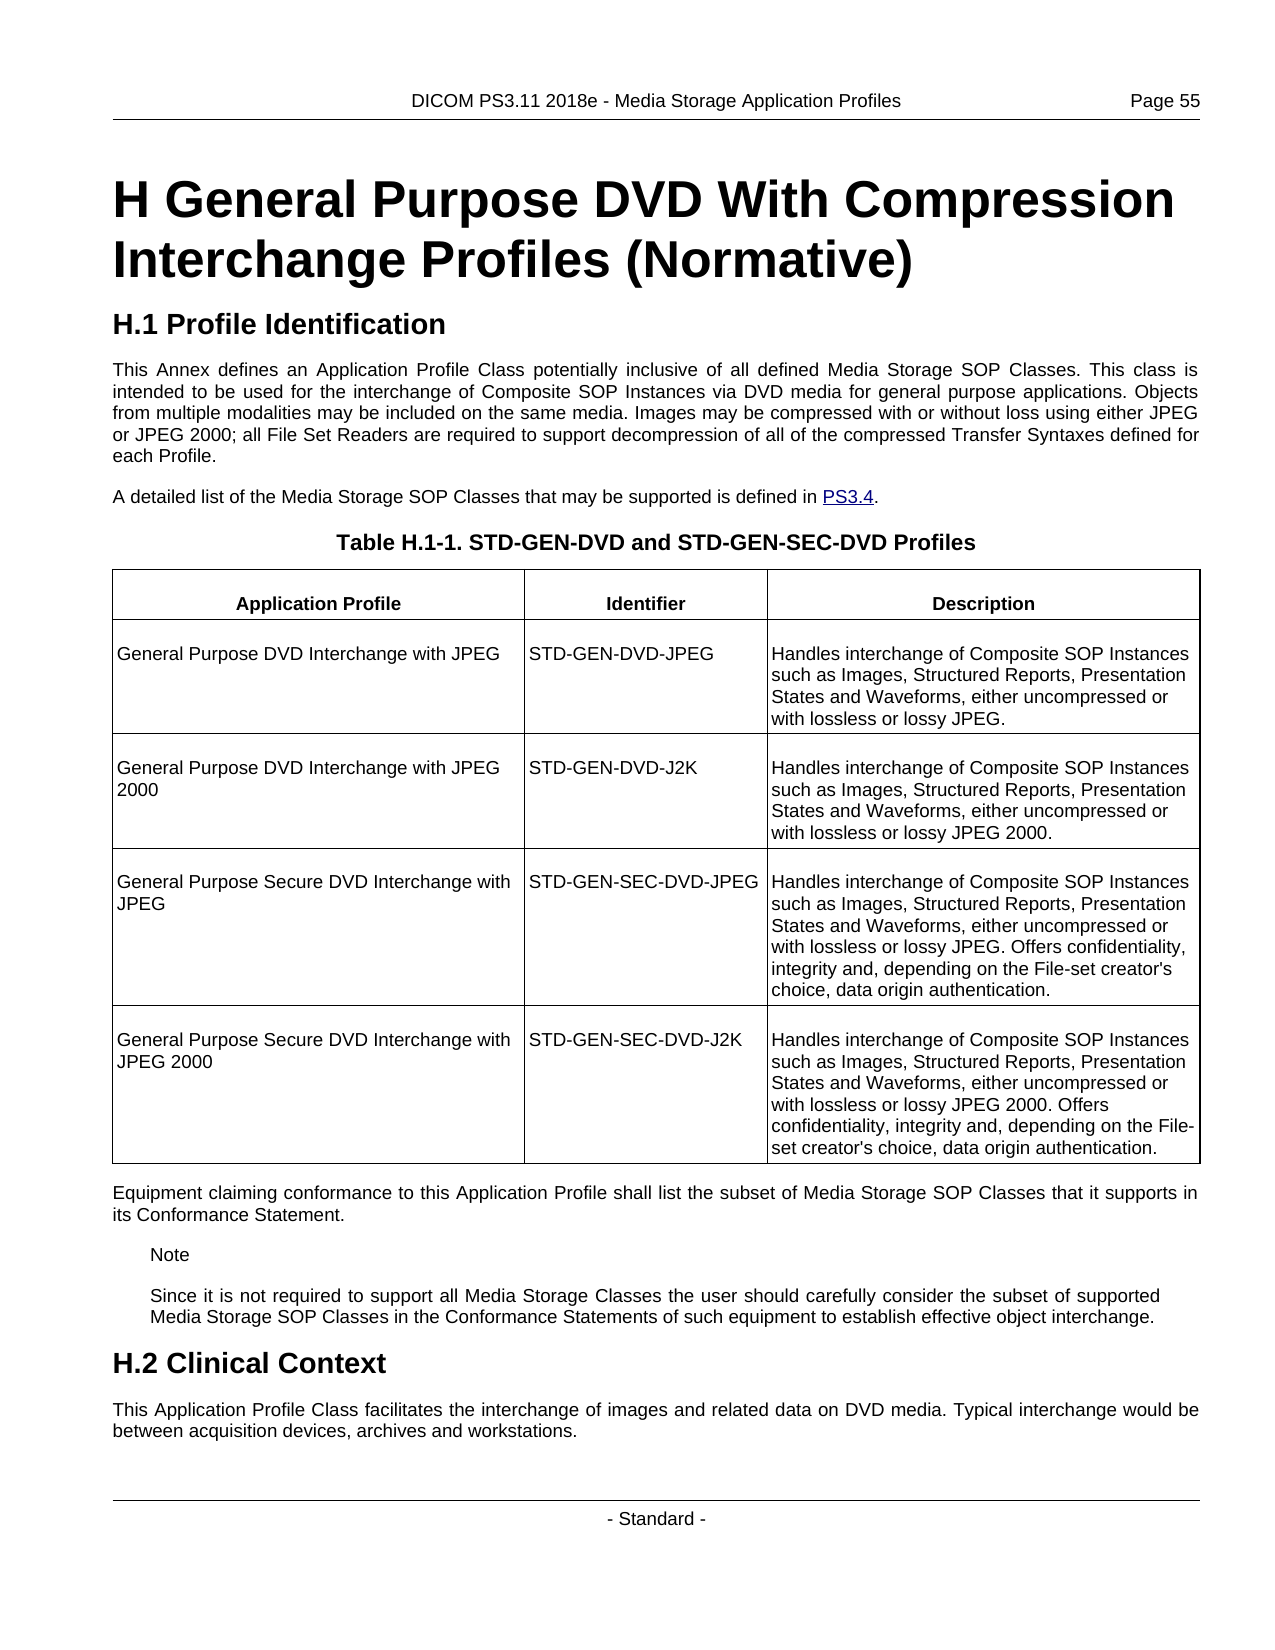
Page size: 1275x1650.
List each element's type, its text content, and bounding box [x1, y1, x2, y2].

table_cell STD-GEN-DVD-JPEG [525, 620, 767, 733]
text Table H.1-1. STD-GEN-DVD and STD-GEN-SEC-DVD Profiles [112, 529, 1200, 555]
table_cell General Purpose DVD Interchange with JPEG 2000 [113, 734, 524, 847]
text A detailed list of the Media Storage SOP Classes that may be supported is defined in PS3.4. [112, 486, 1200, 507]
table_cell STD-GEN-DVD-J2K [525, 734, 767, 847]
table_cell STD-GEN-SEC-DVD-JPEG [525, 849, 767, 1005]
table_cell Handles interchange of Composite SOP Instances such as Images, Structured Reports, Presentation States and Waveforms, either uncompressed or with lossless or lossy JPEG 2000. Offers confidentiality, integrity and, depending on the File-set creator's choice, data origin authentication. [768, 1006, 1199, 1162]
text H General Purpose DVD With Compression Interchange Profiles (Normative) [112, 169, 1200, 288]
text Note [150, 1244, 1162, 1266]
text H.2 Clinical Context [112, 1346, 1200, 1380]
table_cell General Purpose Secure DVD Interchange with JPEG 2000 [113, 1006, 524, 1162]
table_cell Handles interchange of Composite SOP Instances such as Images, Structured Reports, Presentation States and Waveforms, either uncompressed or with lossless or lossy JPEG 2000. [768, 734, 1199, 847]
table_header Application Profile [113, 570, 524, 619]
text Equipment claiming conformance to this Application Profile shall list the subset of Media Storage SOP Classes that it supports in its Conformance Statement. [112, 1182, 1200, 1225]
table_header Identifier [525, 570, 767, 619]
text This Annex defines an Application Profile Class potentially inclusive of all defined Media Storage SOP Classes. This class is intended to be used for the interchange of Composite SOP Instances via DVD media for general purpose applications. Objects from multiple modalities may be included on the same media. Images may be compressed with or without loss using either JPEG or JPEG 2000; all File Set Readers are required to support decompression of all of the compressed Transfer Syntaxes defined for each Profile. [112, 359, 1200, 467]
text H.1 Profile Identification [112, 307, 1200, 340]
table_cell General Purpose Secure DVD Interchange with JPEG [113, 849, 524, 1005]
table_cell Handles interchange of Composite SOP Instances such as Images, Structured Reports, Presentation States and Waveforms, either uncompressed or with lossless or lossy JPEG. [768, 620, 1199, 733]
table_cell General Purpose DVD Interchange with JPEG [113, 620, 524, 733]
table_cell STD-GEN-SEC-DVD-J2K [525, 1006, 767, 1162]
text This Application Profile Class facilitates the interchange of images and related data on DVD media. Typical interchange would be between acquisition devices, archives and workstations. [112, 1398, 1200, 1442]
table_header Description [768, 570, 1199, 619]
text Since it is not required to support all Media Storage Classes the user should carefully consider the subset of supported Media Storage SOP Classes in the Conformance Statements of such equipment to establish effective object interchange. [150, 1284, 1162, 1327]
table_cell Handles interchange of Composite SOP Instances such as Images, Structured Reports, Presentation States and Waveforms, either uncompressed or with lossless or lossy JPEG. Offers confidentiality, integrity and, depending on the File-set creator's choice, data origin authentication. [768, 849, 1199, 1005]
